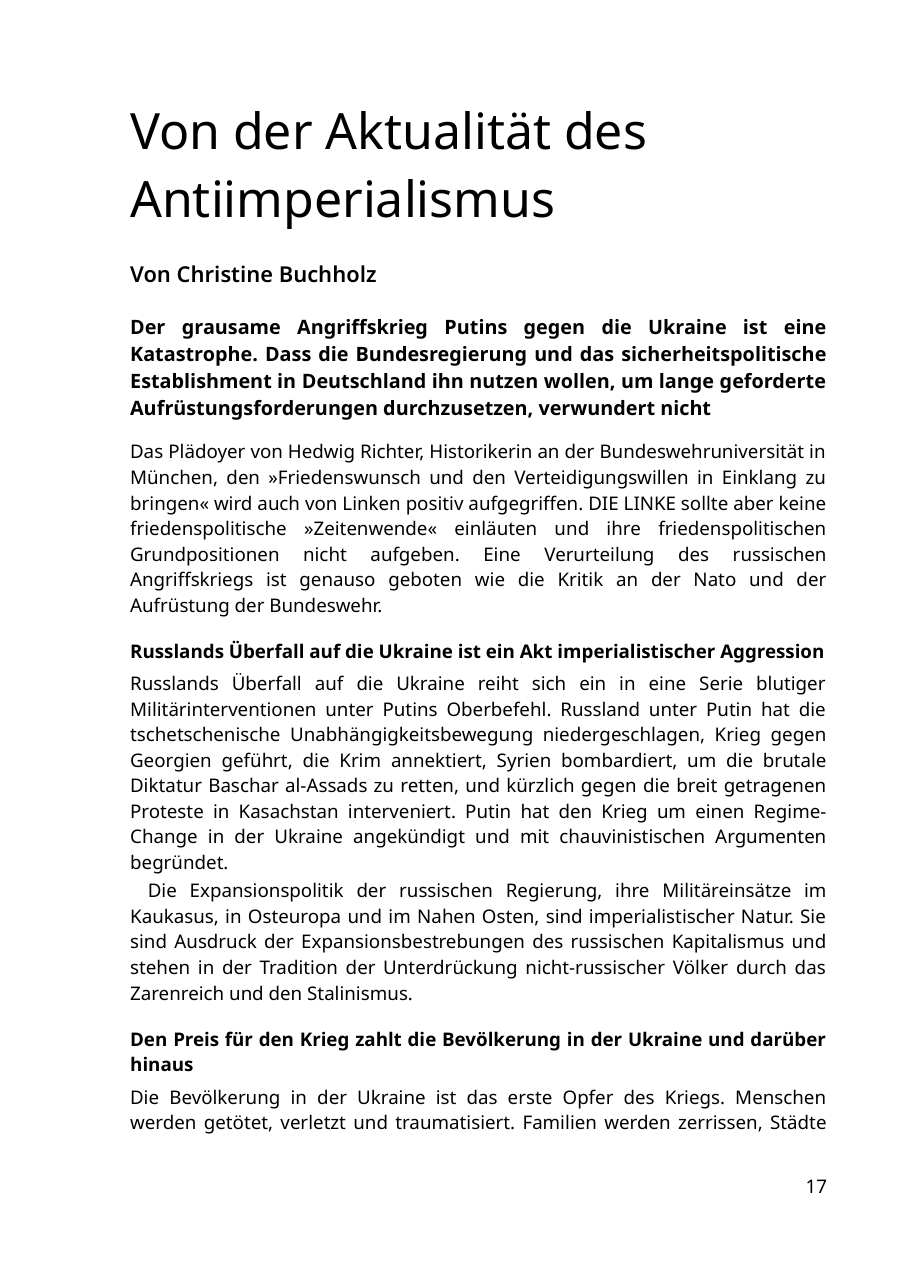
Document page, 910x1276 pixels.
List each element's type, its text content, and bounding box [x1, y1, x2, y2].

text Russlands Überfall auf die Ukraine reiht sich ein in eine Serie blutiger Militärinterventionen unter Putins Oberbefehl. Russland unter Putin hat die tschetschenische Unabhängigkeitsbewegung niedergeschlagen, Krieg gegen Georgien geführt, die Krim annektiert, Syrien bombardiert, um die brutale Diktatur Baschar al-Assads zu retten, und kürzlich gegen die breit getragenen Proteste in Kasachstan interveniert. Putin hat den Krieg um einen Regime-Change in der Ukraine angekündigt und mit chauvinistischen Argumenten begründet. [130, 671, 827, 875]
subtitle Von Christine Buchholz [130, 259, 827, 289]
text Das Plädoyer von Hedwig Richter, Historikerin an der Bundeswehruniversität in München, den »Friedenswunsch und den Verteidigungswillen in Einklang zu bringen« wird auch von Linken positiv aufgegriffen. DIE LINKE sollte aber keine friedenspolitische »Zeitenwende« einläuten und ihre friedenspolitischen Grundpositionen nicht aufgeben. Eine Verurteilung des russischen Angriffskriegs ist genauso geboten wie die Kritik an der Nato und der Aufrüstung der Bundeswehr. [130, 439, 827, 617]
text Die Expansionspolitik der russischen Regierung, ihre Militäreinsätze im Kaukasus, in Osteuropa und im Nahen Osten, sind imperialistischer Natur. Sie sind Ausdruck der Expansionsbestrebungen des russischen Kapitalismus und stehen in der Tradition der Unterdrückung nicht-russischer Völker durch das Zarenreich und den Stalinismus. [130, 878, 827, 1005]
text Russlands Überfall auf die Ukraine ist ein Akt imperialistischer Aggression [130, 638, 827, 664]
text Die Bevölkerung in der Ukraine ist das erste Opfer des Kriegs. Menschen werden getötet, verletzt und traumatisiert. Familien werden zerrissen, Städte [130, 1084, 827, 1135]
subtitle Von der Aktualität des Antiimperialismus [130, 96, 827, 232]
text Der grausame Angriffskrieg Putins gegen die Ukraine ist eine Katastrophe. Dass die Bundesregierung und das sicherheitspolitische Establishment in Deutschland ihn nutzen wollen, um lange geforderte Aufrüstungsforderungen durchzusetzen, verwundert nicht [130, 313, 827, 421]
text Den Preis für den Krieg zahlt die Bevölkerung in der Ukraine und darüber hinaus [130, 1026, 827, 1077]
